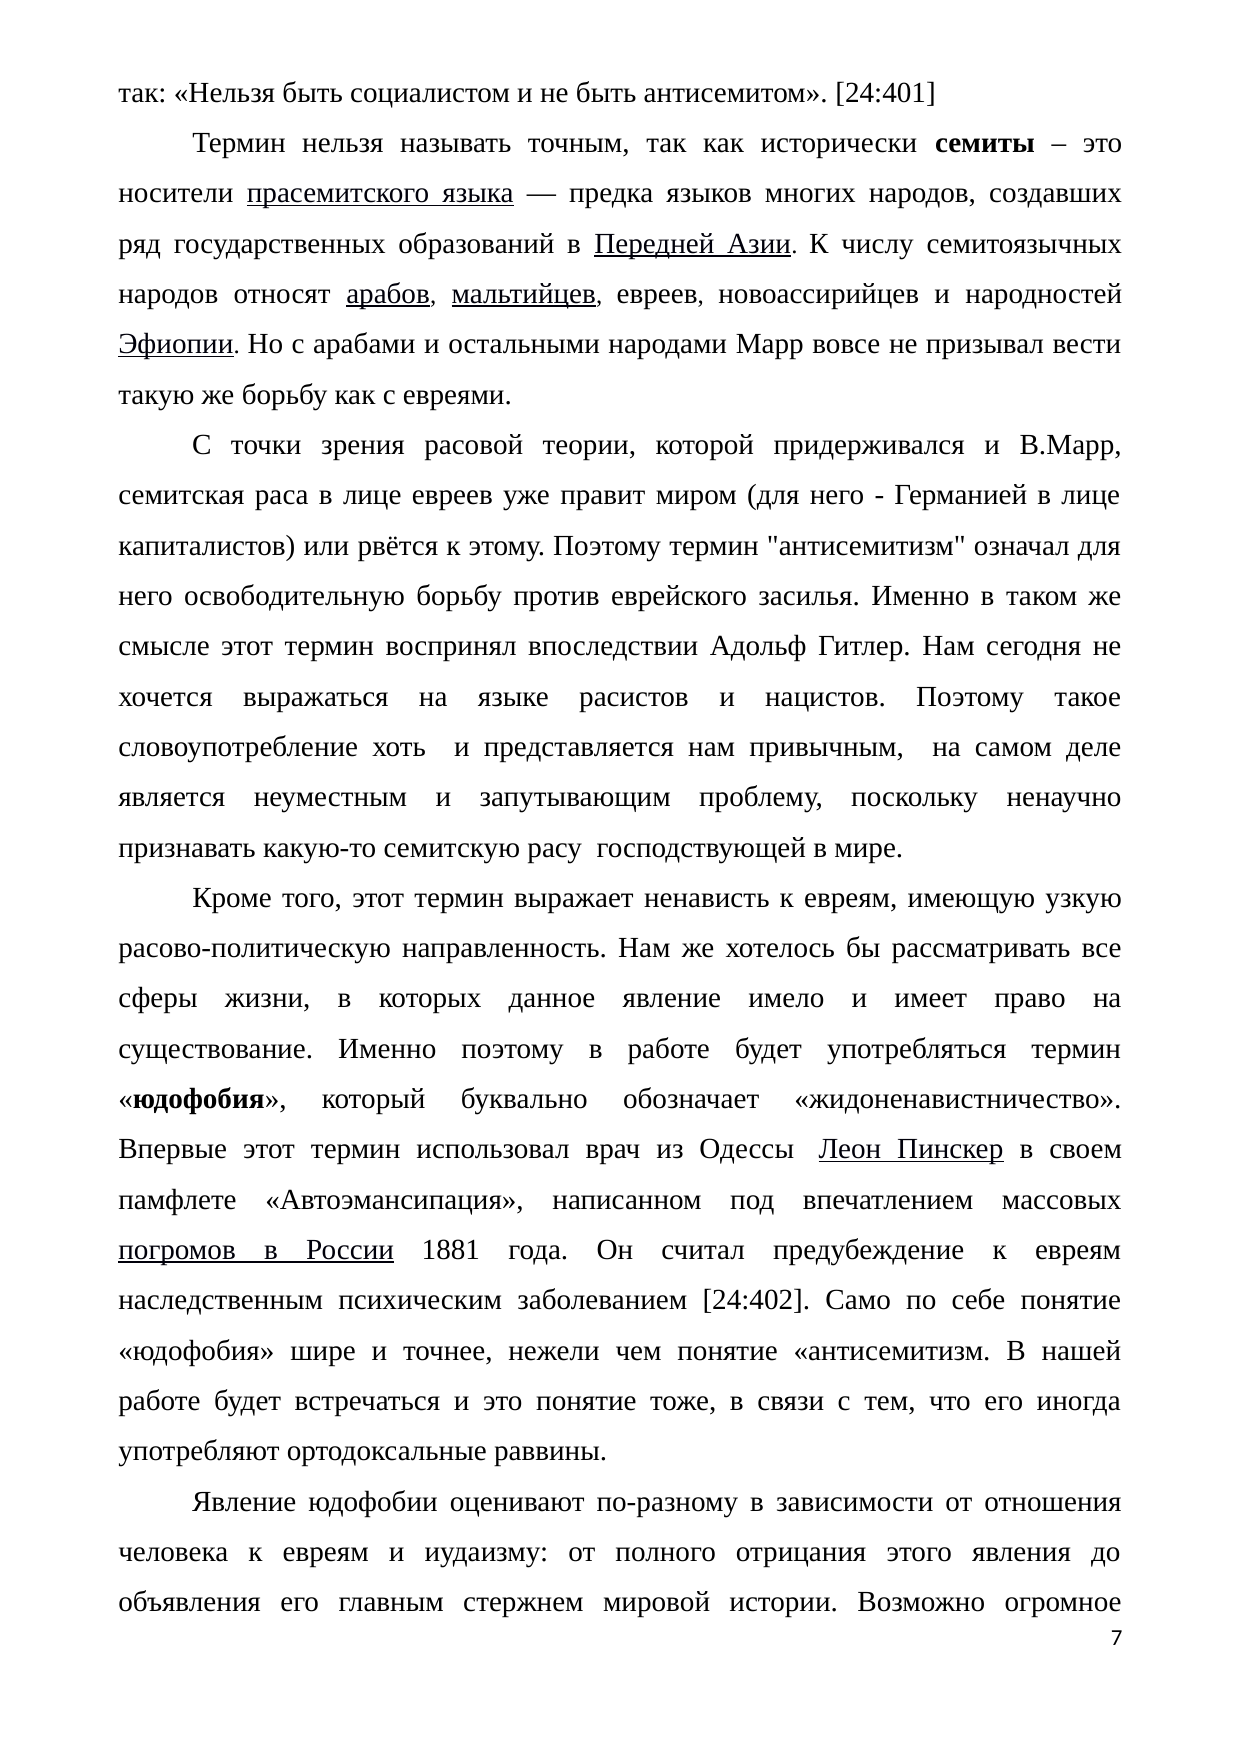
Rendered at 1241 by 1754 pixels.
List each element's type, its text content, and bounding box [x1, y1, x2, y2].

text Кроме того, этот термин выражает ненависть к евреям, имеющую узкую расово-политическую направленность. Нам же хотелось бы рассматривать все сферы жизни, в которых данное явление имело и имеет право на существование. Именно поэтому в работе будет употребляться термин «юдофобия», который буквально обозначает «жидоненавистничество». Впервые этот термин использовал врач из Одессы Леон Пинскер в своем памфлете «Автоэмансипация», написанном под впечатлением массовых погромов в России 1881 года. Он считал предубеждение к евреям наследственным психическим заболеванием [24:402]. Само по себе понятие «юдофобия» шире и точнее, нежели чем понятие «антисемитизм. В нашей работе будет встречаться и это понятие тоже, в связи с тем, что его иногда употребляют ортодоксальные раввины. [118, 880, 1122, 1467]
text так: «Нельзя быть социалистом и не быть антисемитом». [24:401] [118, 75, 1122, 108]
text Явление юдофобии оценивают по-разному в зависимости от отношения человека к евреям и иудаизму: от полного отрицания этого явления до объявления его главным стержнем мировой истории. Возможно огромное [118, 1484, 1122, 1618]
text Термин нельзя называть точным, так как исторически семиты – это носители прасемитского языка — предка языков многих народов, создавших ряд государственных образований в Передней Азии. К числу семитоязычных народов относят арабов, мальтийцев, евреев, новоассирийцев и народностей Эфиопии. Но с арабами и остальными народами Марр вовсе не призывал вести такую же борьбу как с евреями. [118, 125, 1122, 410]
text С точки зрения расовой теории, которой придерживался и В.Марр, семитская раса в лице евреев уже правит миром (для него - Германией в лице капиталистов) или рвётся к этому. Поэтому термин "антисемитизм" означал для него освободительную борьбу против еврейского засилья. Именно в таком же смысле этот термин воспринял впоследствии Адольф Гитлер. Нам сегодня не хочется выражаться на языке расистов и нацистов. Поэтому такое словоупотребление хоть и представляется нам привычным, на самом деле является неуместным и запутывающим проблему, поскольку ненаучно признавать какую-то семитскую расу господствующей в мире. [118, 427, 1122, 863]
